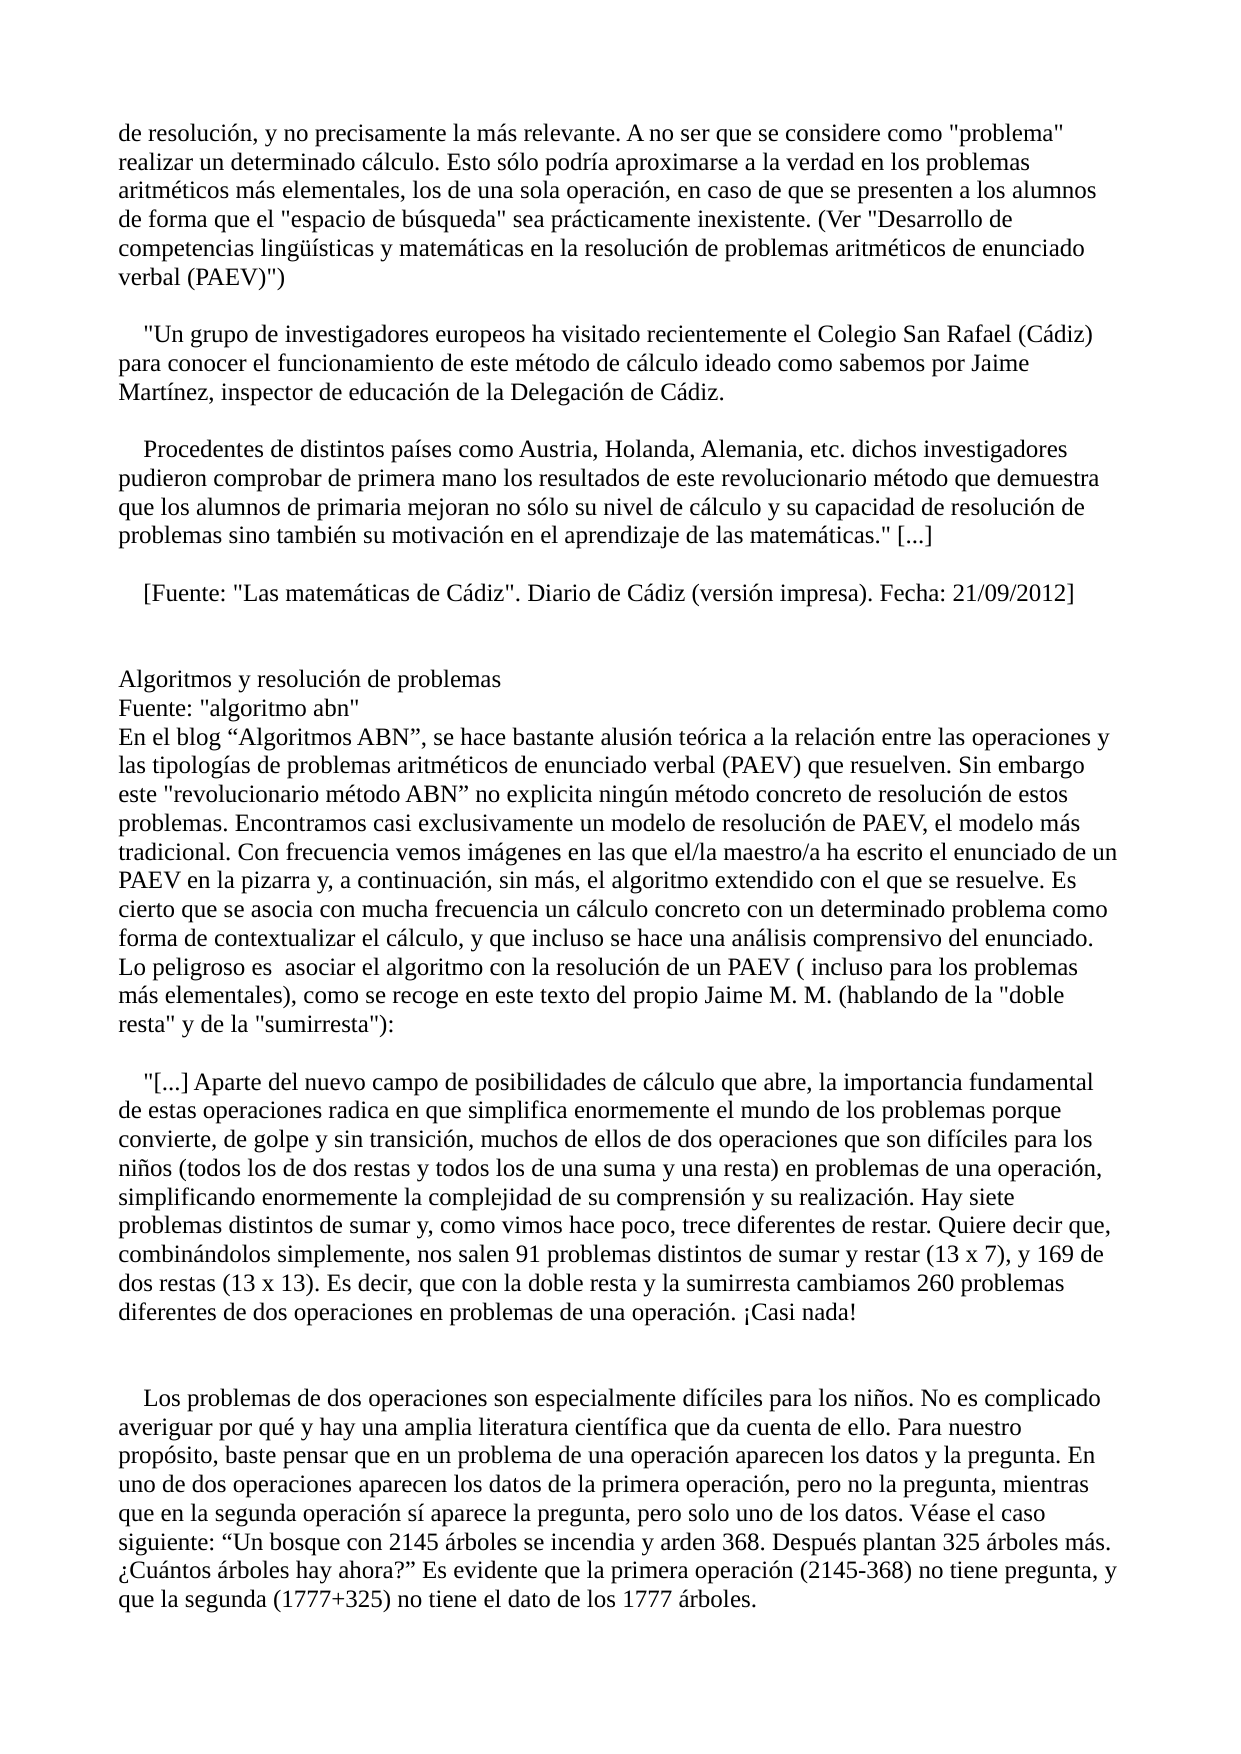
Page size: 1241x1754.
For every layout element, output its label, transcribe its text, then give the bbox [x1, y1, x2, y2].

text Procedentes de distintos países como Austria, Holanda, Alemania, etc. dichos investigadores pudieron comprobar de primera mano los resultados de este revolucionario método que demuestra que los alumnos de primaria mejoran no sólo su nivel de cálculo y su capacidad de resolución de problemas sino también su motivación en el aprendizaje de las matemáticas." [...] [118, 434, 1122, 549]
text Los problemas de dos operaciones son especialmente difíciles para los niños. No es complicado averiguar por qué y hay una amplia literatura científica que da cuenta de ello. Para nuestro propósito, baste pensar que en un problema de una operación aparecen los datos y la pregunta. En uno de dos operaciones aparecen los datos de la primera operación, pero no la pregunta, mientras que en la segunda operación sí aparece la pregunta, pero solo uno de los datos. Véase el caso siguiente: “Un bosque con 2145 árboles se incendia y arden 368. Después plantan 325 árboles más. ¿Cuántos árboles hay ahora?” Es evidente que la primera operación (2145-368) no tiene pregunta, y que la segunda (1777+325) no tiene el dato de los 1777 árboles. [118, 1383, 1122, 1613]
text "[...] Aparte del nuevo campo de posibilidades de cálculo que abre, la importancia fundamental de estas operaciones radica en que simplifica enormemente el mundo de los problemas porque convierte, de golpe y sin transición, muchos de ellos de dos operaciones que son difíciles para los niños (todos los de dos restas y todos los de una suma y una resta) en problemas de una operación, simplificando enormemente la complejidad de su comprensión y su realización. Hay siete problemas distintos de sumar y, como vimos hace poco, trece diferentes de restar. Quiere decir que, combinándolos simplemente, nos salen 91 problemas distintos de sumar y restar (13 x 7), y 169 de dos restas (13 x 13). Es decir, que con la doble resta y la sumirresta cambiamos 260 problemas diferentes de dos operaciones en problemas de una operación. ¡Casi nada! [118, 1067, 1122, 1326]
text "Un grupo de investigadores europeos ha visitado recientemente el Colegio San Rafael (Cádiz) para conocer el funcionamiento de este método de cálculo ideado como sabemos por Jaime Martínez, inspector de educación de la Delegación de Cádiz. [118, 319, 1122, 406]
text [Fuente: "Las matemáticas de Cádiz". Diario de Cádiz (versión impresa). Fecha: 21/09/2012] [118, 578, 1122, 607]
text de resolución, y no precisamente la más relevante. A no ser que se considere como "problema" realizar un determinado cálculo. Esto sólo podría aproximarse a la verdad en los problemas aritméticos más elementales, los de una sola operación, en caso de que se presenten a los alumnos de forma que el "espacio de búsqueda" sea prácticamente inexistente. (Ver "Desarrollo de competencias lingüísticas y matemáticas en la resolución de problemas aritméticos de enunciado verbal (PAEV)") [118, 118, 1122, 291]
text En el blog “Algoritmos ABN”, se hace bastante alusión teórica a la relación entre las operaciones y las tipologías de problemas aritméticos de enunciado verbal (PAEV) que resuelven. Sin embargo este "revolucionario método ABN” no explicita ningún método concreto de resolución de estos problemas. Encontramos casi exclusivamente un modelo de resolución de PAEV, el modelo más tradicional. Con frecuencia vemos imágenes en las que el/la maestro/a ha escrito el enunciado de un PAEV en la pizarra y, a continuación, sin más, el algoritmo extendido con el que se resuelve. Es cierto que se asocia con mucha frecuencia un cálculo concreto con un determinado problema como forma de contextualizar el cálculo, y que incluso se hace una análisis comprensivo del enunciado. Lo peligroso es asociar el algoritmo con la resolución de un PAEV ( incluso para los problemas más elementales), como se recoge en este texto del propio Jaime M. M. (hablando de la "doble resta" y de la "sumirresta"): [118, 722, 1122, 1038]
text Fuente: "algoritmo abn" [118, 693, 1122, 722]
text Algoritmos y resolución de problemas [118, 664, 1122, 693]
